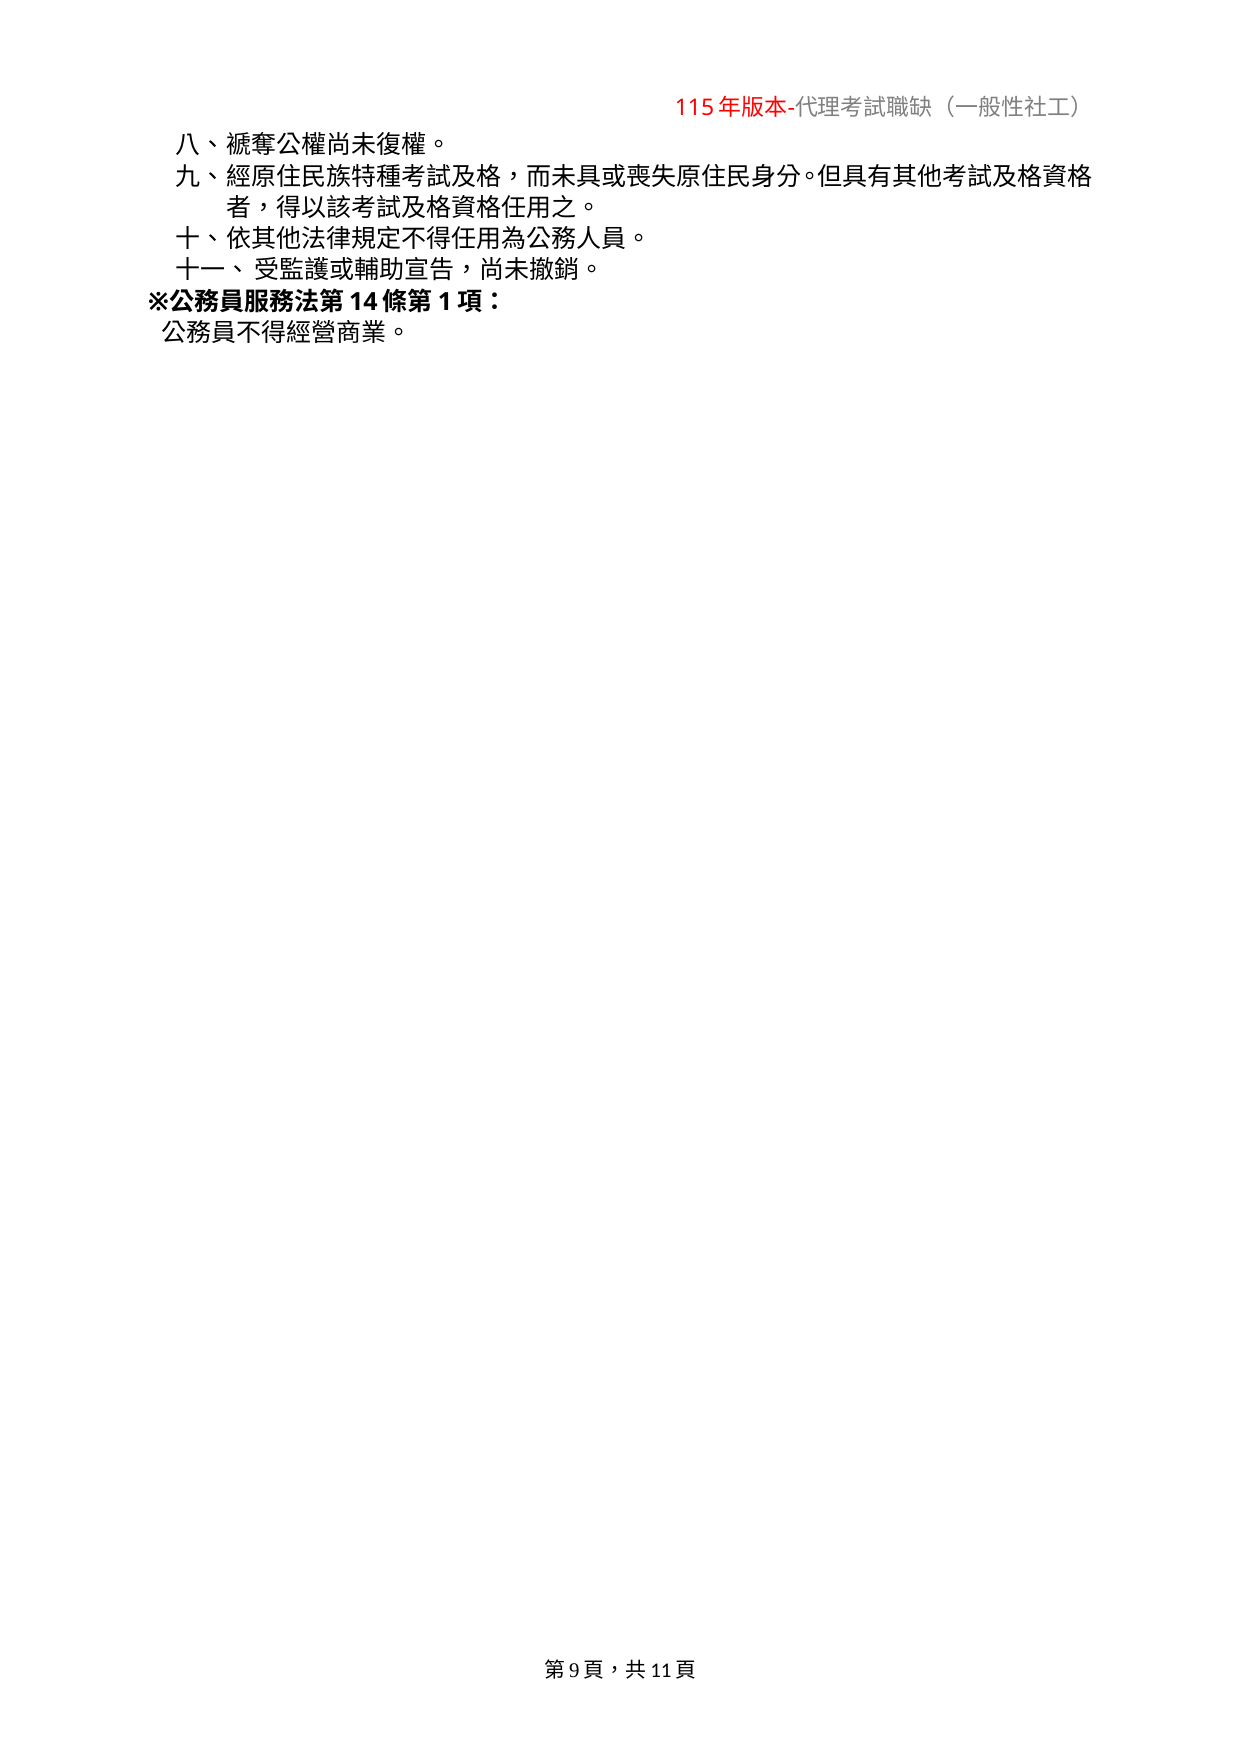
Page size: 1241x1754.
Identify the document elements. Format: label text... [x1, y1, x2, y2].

text ※公務員服務法第14條第1項： [148, 285, 1092, 316]
list 經原住民族特種考試及格，而未具或喪失原住民身分。但具有其他考試及格資格者，得以該考試及格資格任用之。 [175, 160, 1092, 223]
list 受監護或輔助宣告，尚未撤銷。 [175, 254, 1092, 285]
list 依其他法律規定不得任用為公務人員。 [175, 223, 1092, 254]
list 褫奪公權尚未復權。 [175, 129, 1092, 160]
text 公務員不得經營商業。 [148, 316, 1092, 348]
